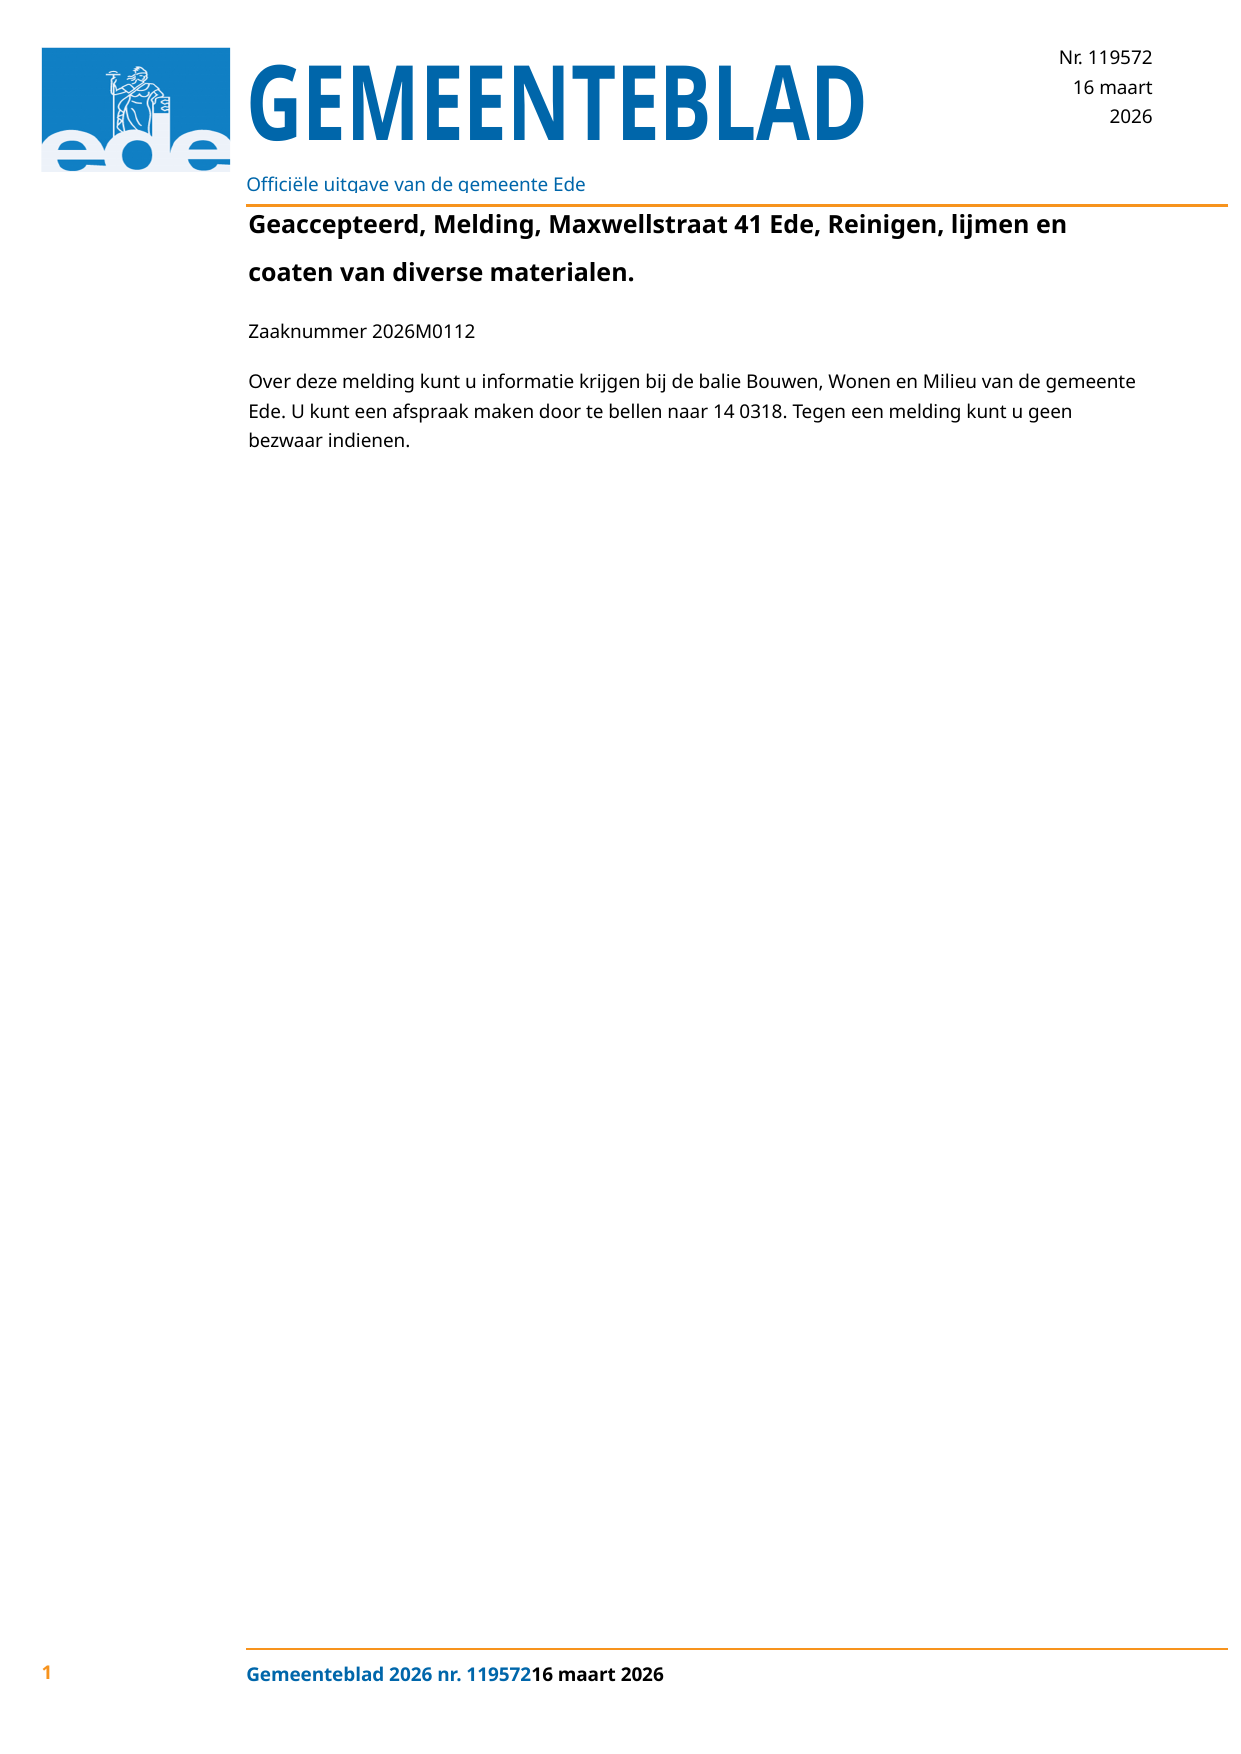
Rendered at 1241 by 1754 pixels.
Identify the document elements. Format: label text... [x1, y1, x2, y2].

text Zaaknummer 2026M0112 [248, 318, 1152, 344]
text Over deze melding kunt u informatie krijgen bij de balie Bouwen, Wonen en Milieu van de gemeente Ede. U kunt een afspraak maken door te bellen naar 14 0318. Tegen een melding kunt u geen bezwaar indienen. [248, 368, 1152, 453]
picture [41, 47, 231, 172]
text Geaccepteerd, Melding, Maxwellstraat 41 Ede, Reinigen, lijmen en coaten van diverse materialen. [248, 207, 1152, 288]
